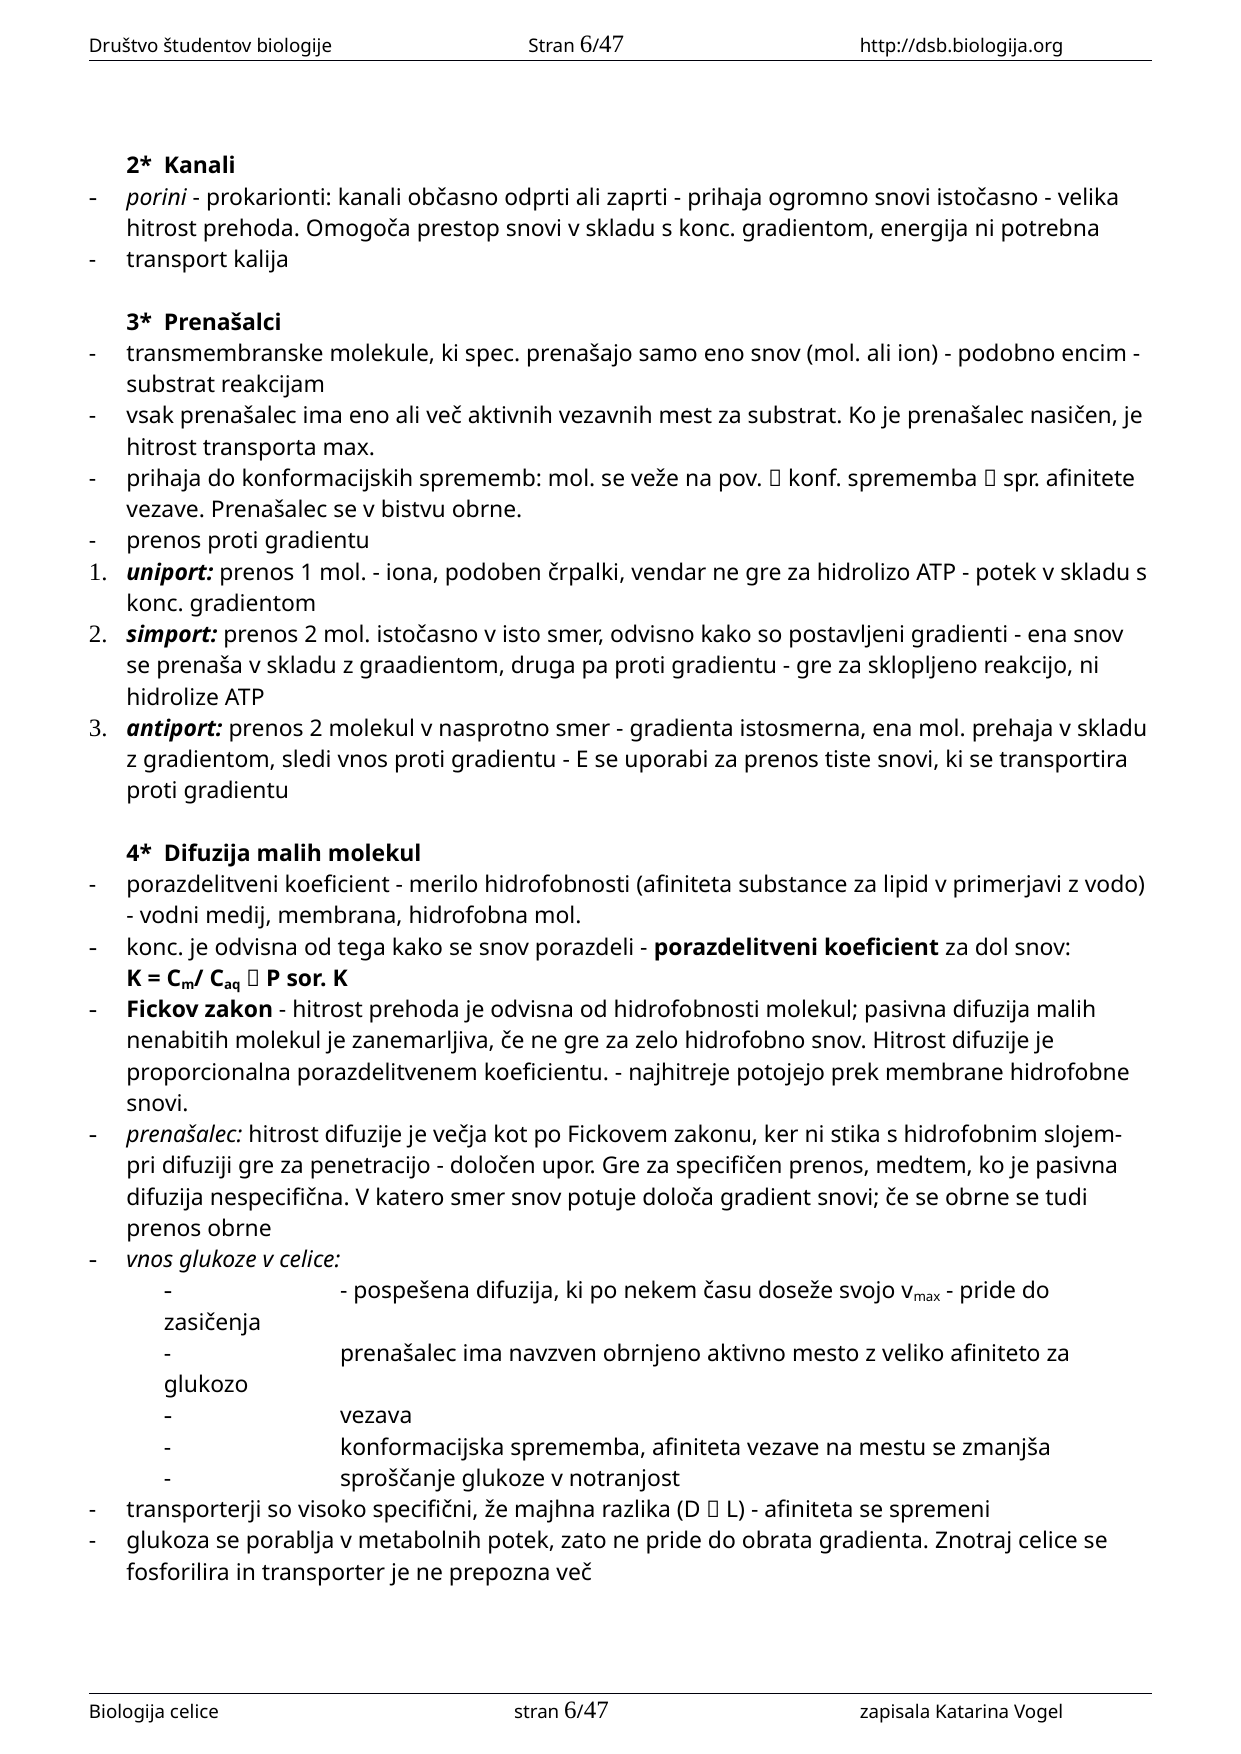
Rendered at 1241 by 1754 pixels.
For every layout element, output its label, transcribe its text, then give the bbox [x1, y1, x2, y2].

list - pospešena difuzija, ki po nekem času doseže svojo vmax - pride do zasičenja [164, 1274, 1152, 1337]
list vsak prenašalec ima eno ali več aktivnih vezavnih mest za substrat. Ko je prenašalec nasičen, je hitrost transporta max. [89, 399, 1152, 462]
list Kanali [126, 149, 1152, 181]
list prenašalec: hitrost difuzije je večja kot po Fickovem zakonu, ker ni stika s hidrofobnim slojem- pri difuziji gre za penetracijo - določen upor. Gre za specifičen prenos, medtem, ko je pasivna difuzija nespecifična. V katero smer snov potuje določa gradient snovi; če se obrne se tudi prenos obrne [89, 1118, 1152, 1243]
list porazdelitveni koeficient - merilo hidrofobnosti (afiniteta substance za lipid v primerjavi z vodo) - vodni medij, membrana, hidrofobna mol. [89, 868, 1152, 931]
list konc. je odvisna od tega kako se snov porazdeli - porazdelitveni koeficient za dol snov: K = Cm/ Caq  P sor. K [89, 931, 1152, 993]
list transmembranske molekule, ki spec. prenašajo samo eno snov (mol. ali ion) - podobno encim - substrat reakcijam [89, 337, 1152, 399]
list simport: prenos 2 mol. istočasno v isto smer, odvisno kako so postavljeni gradienti - ena snov se prenaša v skladu z graadientom, druga pa proti gradientu - gre za sklopljeno reakcijo, ni hidrolize ATP [89, 618, 1152, 712]
list prihaja do konformacijskih sprememb: mol. se veže na pov.  konf. sprememba  spr. afinitete vezave. Prenašalec se v bistvu obrne. [89, 462, 1152, 524]
list Prenašalci [126, 306, 1152, 337]
list transporterji so visoko specifični, že majhna razlika (D  L) - afiniteta se spremeni [89, 1493, 1152, 1524]
list Difuzija malih molekul [126, 837, 1152, 868]
list konformacijska sprememba, afiniteta vezave na mestu se zmanjša [164, 1431, 1152, 1462]
list glukoza se porablja v metabolnih potek, zato ne pride do obrata gradienta. Znotraj celice se fosforilira in transporter je ne prepozna več [89, 1524, 1152, 1587]
list prenašalec ima navzven obrnjeno aktivno mesto z veliko afiniteto za glukozo [164, 1337, 1152, 1399]
list transport kalija [89, 243, 1152, 274]
list vezava [164, 1399, 1152, 1431]
list antiport: prenos 2 molekul v nasprotno smer - gradienta istosmerna, ena mol. prehaja v skladu z gradientom, sledi vnos proti gradientu - E se uporabi za prenos tiste snovi, ki se transportira proti gradientu [89, 712, 1152, 806]
list vnos glukoze v celice: [89, 1243, 1152, 1274]
list prenos proti gradientu [89, 524, 1152, 556]
list Fickov zakon - hitrost prehoda je odvisna od hidrofobnosti molekul; pasivna difuzija malih nenabitih molekul je zanemarljiva, če ne gre za zelo hidrofobno snov. Hitrost difuzije je proporcionalna porazdelitvenem koeficientu. - najhitreje potojejo prek membrane hidrofobne snovi. [89, 993, 1152, 1118]
list porini - prokarionti: kanali občasno odprti ali zaprti - prihaja ogromno snovi istočasno - velika hitrost prehoda. Omogoča prestop snovi v skladu s konc. gradientom, energija ni potrebna [89, 181, 1152, 243]
list sproščanje glukoze v notranjost [164, 1462, 1152, 1493]
list uniport: prenos 1 mol. - iona, podoben črpalki, vendar ne gre za hidrolizo ATP - potek v skladu s konc. gradientom [89, 556, 1152, 618]
